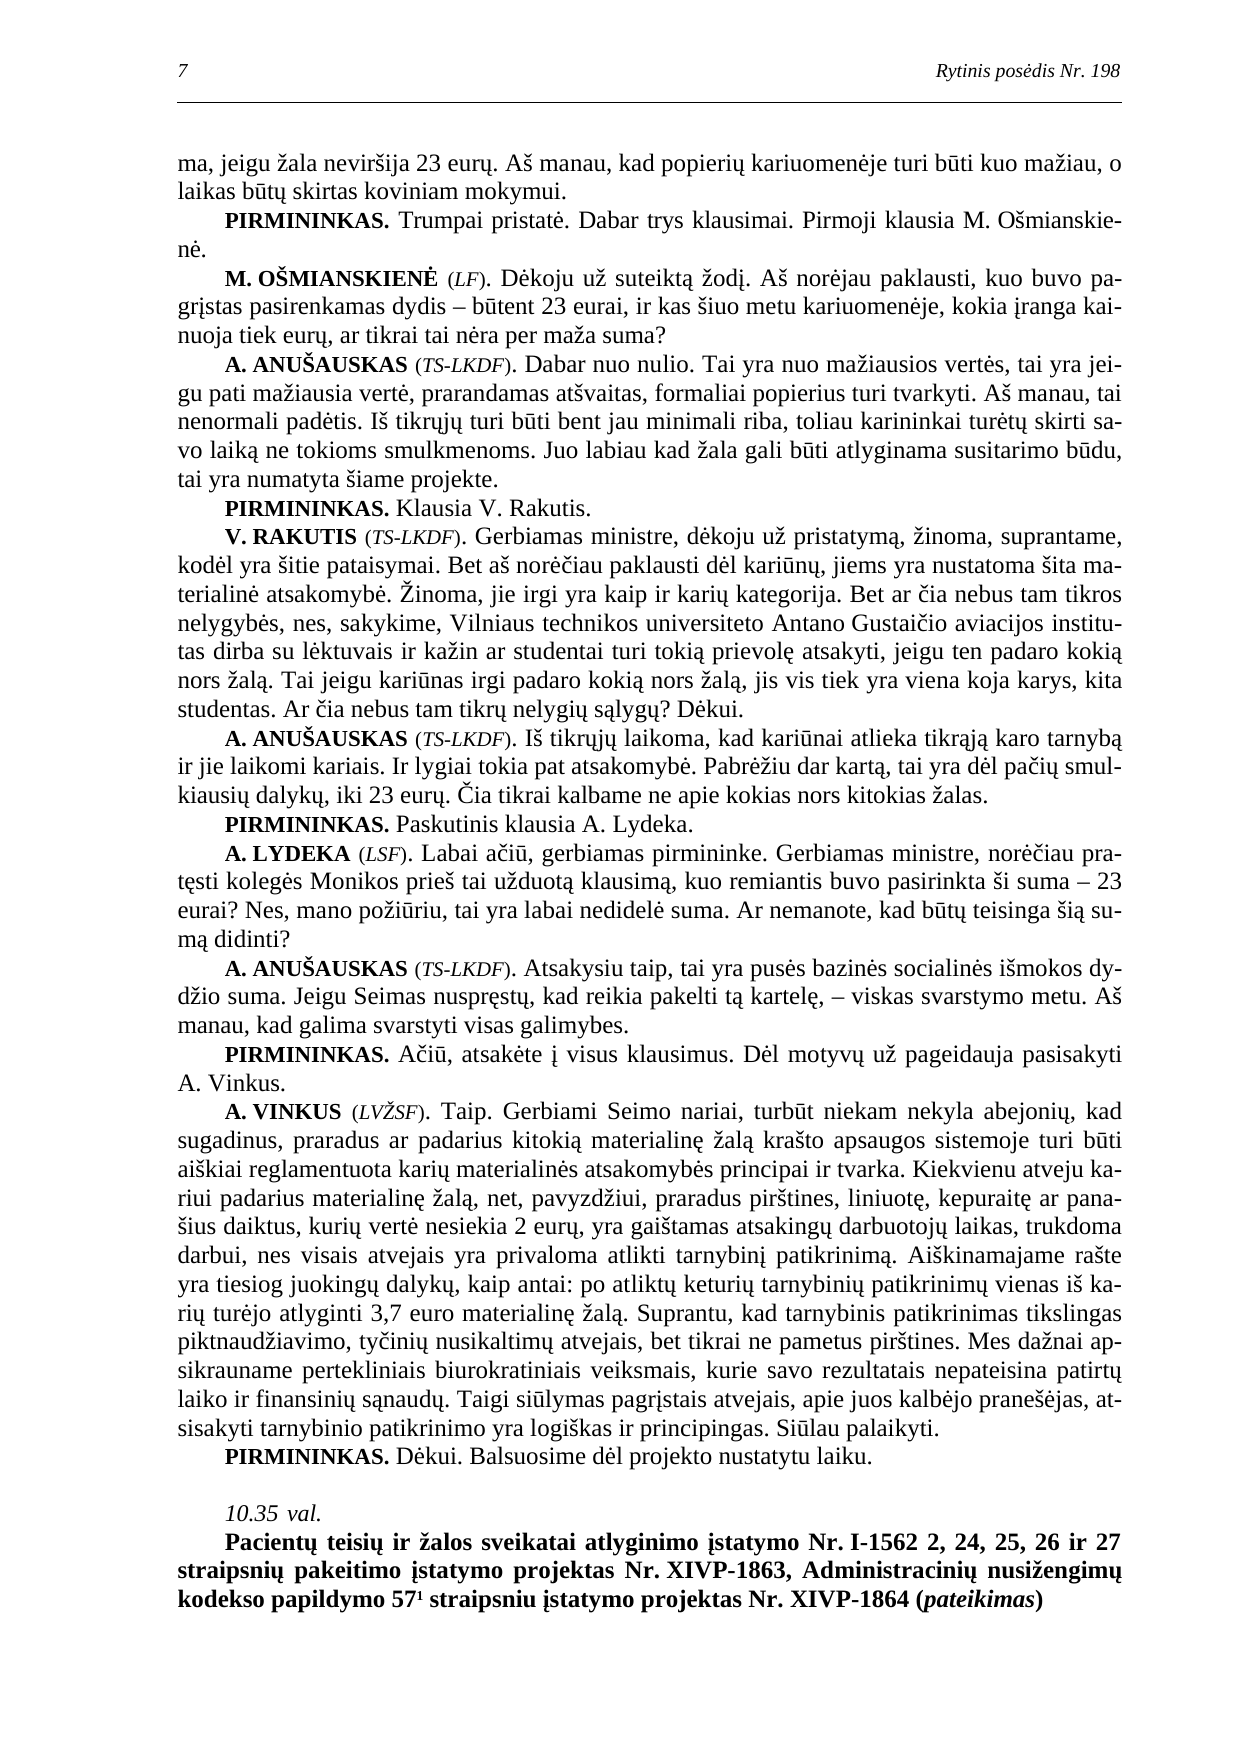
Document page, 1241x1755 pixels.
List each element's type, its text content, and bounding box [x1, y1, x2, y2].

text PIRMININKAS. Klau­sia V. Ra­ku­tis. [177, 493, 1122, 521]
text A. ANUŠAUSKAS (TS-LKDF). Iš tik­rų­jų lai­ko­ma, kad ka­riū­nai at­lie­ka tik­rą­ją ka­ro tar­ny­bą ir jie lai­ko­mi ka­riais. Ir ly­giai to­kia pat at­sa­ko­my­bė. Pa­brė­žiu dar kar­tą, tai yra dėl pa­čių smul­kiau­sių da­ly­kų, iki 23 eu­rų. Čia tik­rai kal­ba­me ne apie ko­kias nors ki­to­kias ža­las. [177, 723, 1122, 809]
text 10.35 val. [224, 1499, 1122, 1527]
text PIRMININKAS. Ačiū, at­sa­kė­te į vi­sus klau­si­mus. Dėl mo­ty­vų už pa­gei­dau­ja pa­si­sa­ky­ti A. Vin­kus. [177, 1039, 1122, 1096]
text V. RAKUTIS (TS-LKDF). Ger­bia­mas mi­nist­re, dė­ko­ju už pri­sta­ty­mą, ži­no­ma, su­pran­ta­me, ko­dėl yra ši­tie pa­tai­sy­mai. Bet aš no­rė­čiau pa­klaus­ti dėl ka­riū­nų, jiems yra nu­sta­to­ma ši­ta ma­te­ria­li­nė at­sa­ko­my­bė. Ži­no­ma, jie ir­gi yra kaip ir ka­rių ka­te­go­ri­ja. Bet ar čia ne­bus tam tik­ros ne­ly­gy­bės, nes, sa­ky­ki­me, Vil­niaus tech­ni­kos uni­ver­si­te­to An­ta­no Gus­tai­čio avia­ci­jos ins­ti­tu­tas dir­ba su lėk­tu­vais ir ka­žin ar stu­den­tai tu­ri to­kią prie­vo­lę at­sa­ky­ti, jei­gu ten pa­da­ro ko­kią nors ža­lą. Tai jei­gu ka­riū­nas ir­gi pa­da­ro ko­kią nors ža­lą, jis vis tiek yra vie­na ko­ja ka­rys, ki­ta stu­den­tas. Ar čia ne­bus tam tik­rų ne­ly­gių są­ly­gų? Dė­kui. [177, 521, 1122, 723]
text PIRMININKAS. Pas­ku­ti­nis klau­sia A. Ly­de­ka. [177, 809, 1122, 838]
text ma, jei­gu ža­la ne­vir­ši­ja 23 eu­rų. Aš ma­nau, kad po­pie­rių ka­riuo­me­nė­je tu­ri bū­ti kuo ma­žiau, o lai­kas bū­tų skir­tas ko­vi­niam mo­ky­mui. [177, 148, 1122, 205]
text PIRMININKAS. Dė­kui. Bal­suo­si­me dėl pro­jek­to nu­sta­ty­tu lai­ku. [177, 1441, 1122, 1470]
text A. ANUŠAUSKAS (TS-LKDF). At­sa­ky­siu taip, tai yra pu­sės ba­zi­nės so­cia­li­nės iš­mo­kos dy­džio su­ma. Jei­gu Sei­mas nu­spręs­tų, kad rei­kia pa­kel­ti tą kar­te­lę, – vis­kas svars­ty­mo me­tu. Aš ma­nau, kad ga­li­ma svars­ty­ti vi­sas ga­li­my­bes. [177, 953, 1122, 1039]
text PIRMININKAS. Trum­pai pri­sta­tė. Da­bar trys klau­si­mai. Pir­mo­ji klau­sia M. Oš­mians­kie­nė. [177, 205, 1122, 263]
text A. ANUŠAUSKAS (TS-LKDF). Da­bar nuo nu­lio. Tai yra nuo ma­žiau­sios ver­tės, tai yra jei­gu pa­ti ma­žiau­sia ver­tė, pra­ran­da­mas at­švai­tas, for­ma­liai po­pie­rius tu­ri tvar­ky­ti. Aš ma­nau, tai ne­nor­ma­li pa­dė­tis. Iš tik­rų­jų tu­ri bū­ti bent jau mi­ni­ma­li ri­ba, to­liau ka­ri­nin­kai tu­rė­tų skir­ti sa­vo lai­ką ne to­kioms smul­kme­noms. Juo la­biau kad ža­la ga­li bū­ti at­ly­gi­na­ma su­si­ta­ri­mo bū­du, tai yra nu­ma­ty­ta šia­me pro­jek­te. [177, 349, 1122, 493]
text A. VINKUS (LVŽSF). Taip. Ger­bia­mi Sei­mo na­riai, tur­būt nie­kam ne­ky­la abe­jo­nių, kad su­ga­di­nus, pra­ra­dus ar pa­da­rius ki­to­kią ma­te­ria­li­nę ža­lą kraš­to ap­sau­gos sis­te­mo­je tu­ri bū­ti aiš­kiai reg­la­men­tuo­ta ka­rių ma­te­ria­li­nės at­sa­ko­my­bės prin­ci­pai ir tvar­ka. Kiek­vie­nu at­ve­ju ka­riui pa­da­rius ma­te­ria­li­nę ža­lą, net, pa­vyz­džiui, pra­ra­dus pirš­ti­nes, li­niuo­tę, ke­pu­rai­tę ar pa­na­šius daik­tus, ku­rių ver­tė ne­sie­kia 2 eu­rų, yra gaiš­ta­mas at­sa­kin­gų dar­buo­to­jų lai­kas, truk­do­ma dar­bui, nes vi­sais at­ve­jais yra pri­va­lo­ma at­lik­ti tar­ny­bi­nį pa­tik­ri­ni­mą. Aiš­ki­na­ma­ja­me raš­te yra tie­siog juo­kin­gų da­ly­kų, kaip an­tai: po at­lik­tų ke­tu­rių tar­ny­bi­nių pa­tik­ri­ni­mų vie­nas iš ka­rių tu­rė­jo at­ly­gin­ti 3,7 eu­ro ma­te­ria­li­nę ža­lą. Su­pran­tu, kad tar­ny­bi­nis pa­tik­ri­ni­mas tiks­lin­gas pik­t­nau­džia­vi­mo, ty­či­nių nu­si­kal­ti­mų at­ve­jais, bet tik­rai ne pa­me­tus pirš­ti­nes. Mes daž­nai ap­si­krau­na­me per­tek­li­niais biu­ro­kratiniais veiks­mais, ku­rie sa­vo re­zul­ta­tais ne­pa­tei­si­na pa­tir­tų lai­ko ir fi­nan­si­nių są­nau­dų. Tai­gi siū­ly­mas pa­grįs­tais at­ve­jais, apie juos kal­bė­jo pra­ne­šė­jas, at­si­sa­ky­ti tar­ny­bi­nio pa­tik­ri­ni­mo yra lo­giš­kas ir prin­ci­pin­gas. Siū­lau pa­lai­ky­ti. [177, 1096, 1122, 1441]
text M. OŠMIANSKIENĖ (LF). Dė­ko­ju už su­teik­tą žo­dį. Aš no­rė­jau pa­klaus­ti, kuo bu­vo pa­grįs­tas pa­si­ren­ka­mas dy­dis – bū­tent 23 eu­rai, ir kas šiuo me­tu ka­riuo­me­nė­je, ko­kia įran­ga kai­nuo­ja tiek eu­rų, ar tik­rai tai nė­ra per ma­ža su­ma? [177, 263, 1122, 349]
text A. LYDEKA (LSF). La­bai ačiū, ger­bia­mas pir­mi­nin­ke. Ger­bia­mas mi­nist­re, no­rė­čiau pra­tęs­ti ko­le­gės Mo­ni­kos prieš tai už­duo­tą klau­si­mą, kuo re­mian­tis bu­vo pa­si­rink­ta ši su­ma – 23 eu­rai? Nes, ma­no po­žiū­riu, tai yra la­bai ne­di­de­lė su­ma. Ar ne­ma­no­te, kad bū­tų tei­sin­ga šią su­mą di­din­ti? [177, 838, 1122, 953]
text Pa­cien­tų tei­sių ir ža­los svei­ka­tai at­ly­gi­ni­mo įsta­ty­mo Nr. I-1562 2, 24, 25, 26 ir 27 straips­nių pa­kei­ti­mo įsta­ty­mo pro­jek­tas Nr. XIVP-1863, Ad­mi­nist­ra­ci­nių nu­si­žen­gi­mų ko­dek­so pa­pil­dy­mo 571 straips­niu įsta­ty­mo pro­jek­tas Nr. XIVP-1864 (pa­tei­ki­mas) [177, 1527, 1122, 1613]
